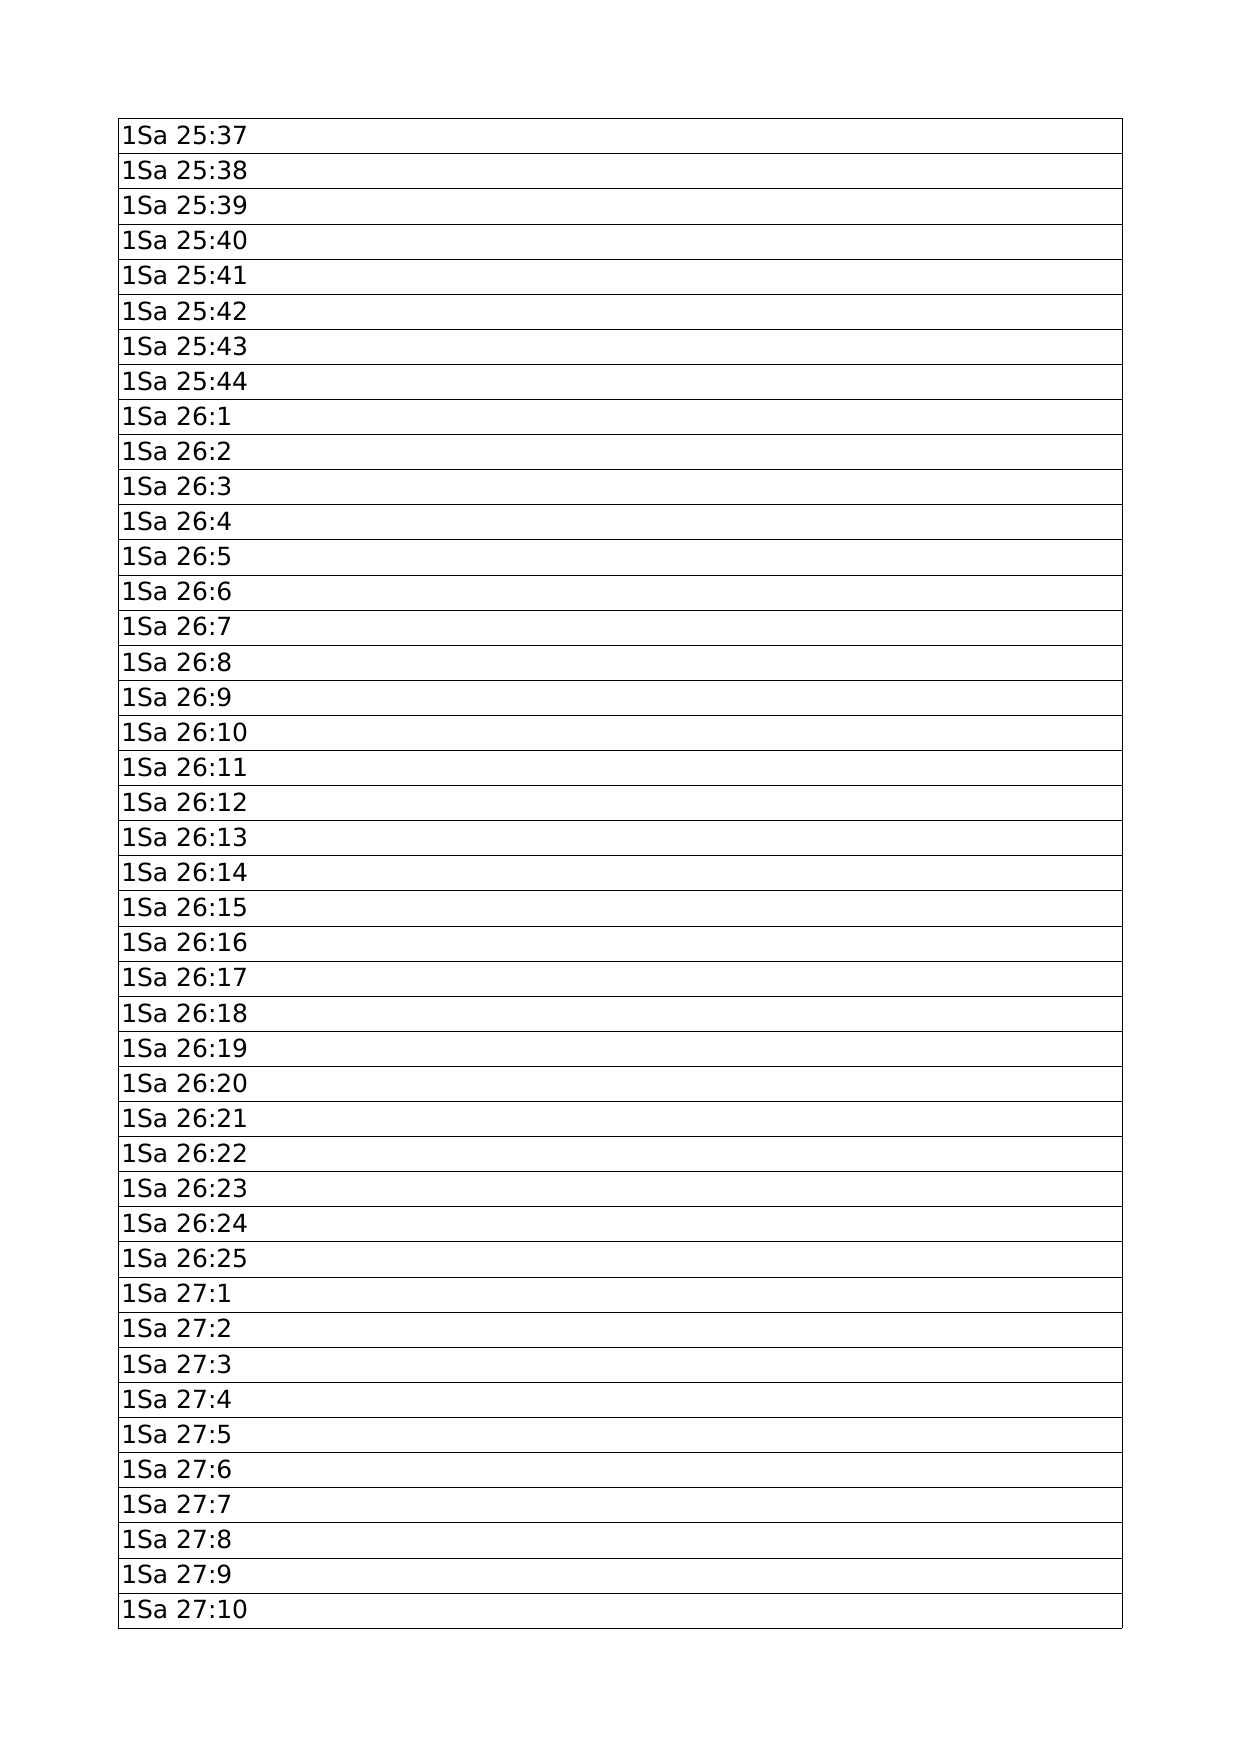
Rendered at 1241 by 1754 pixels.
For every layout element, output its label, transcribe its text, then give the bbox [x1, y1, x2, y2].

table_cell 1Sa 26:3 [119, 470, 1122, 504]
table_cell 1Sa 26:4 [119, 505, 1122, 539]
table_cell 1Sa 26:22 [119, 1137, 1122, 1171]
table_cell 1Sa 25:39 [119, 189, 1122, 223]
table_cell 1Sa 26:1 [119, 400, 1122, 434]
table_cell 1Sa 27:8 [119, 1523, 1122, 1557]
table_cell 1Sa 26:15 [119, 891, 1122, 926]
table_cell 1Sa 27:3 [119, 1348, 1122, 1382]
table_cell 1Sa 26:8 [119, 646, 1122, 680]
table_cell 1Sa 26:25 [119, 1242, 1122, 1277]
table_cell 1Sa 26:2 [119, 435, 1122, 469]
table_cell 1Sa 26:17 [119, 962, 1122, 996]
table_cell 1Sa 26:16 [119, 927, 1122, 961]
table_cell 1Sa 26:5 [119, 540, 1122, 574]
table_cell 1Sa 26:7 [119, 611, 1122, 645]
table_cell 1Sa 26:10 [119, 716, 1122, 750]
table_cell 1Sa 27:6 [119, 1453, 1122, 1487]
table_cell 1Sa 26:13 [119, 821, 1122, 855]
table_cell 1Sa 25:41 [119, 260, 1122, 294]
table_cell 1Sa 25:44 [119, 365, 1122, 399]
table_cell 1Sa 27:1 [119, 1278, 1122, 1312]
table_cell 1Sa 26:21 [119, 1102, 1122, 1136]
table_cell 1Sa 27:2 [119, 1313, 1122, 1347]
table_cell 1Sa 27:10 [119, 1594, 1122, 1628]
table_cell 1Sa 26:20 [119, 1067, 1122, 1101]
table_cell 1Sa 26:24 [119, 1207, 1122, 1241]
table_cell 1Sa 26:19 [119, 1032, 1122, 1066]
table_cell 1Sa 25:42 [119, 295, 1122, 329]
table_cell 1Sa 26:9 [119, 681, 1122, 715]
table_cell 1Sa 26:6 [119, 576, 1122, 609]
table_cell 1Sa 25:38 [119, 154, 1122, 188]
table_cell 1Sa 26:18 [119, 997, 1122, 1031]
table_cell 1Sa 27:9 [119, 1559, 1122, 1592]
table_cell 1Sa 26:12 [119, 786, 1122, 820]
table_cell 1Sa 25:43 [119, 330, 1122, 364]
table_cell 1Sa 25:37 [119, 119, 1122, 153]
table_cell 1Sa 26:11 [119, 751, 1122, 785]
table_cell 1Sa 27:7 [119, 1488, 1122, 1522]
table_cell 1Sa 26:23 [119, 1172, 1122, 1206]
table_cell 1Sa 25:40 [119, 225, 1122, 258]
table_cell 1Sa 27:4 [119, 1383, 1122, 1417]
table_cell 1Sa 26:14 [119, 856, 1122, 890]
table_cell 1Sa 27:5 [119, 1418, 1122, 1452]
